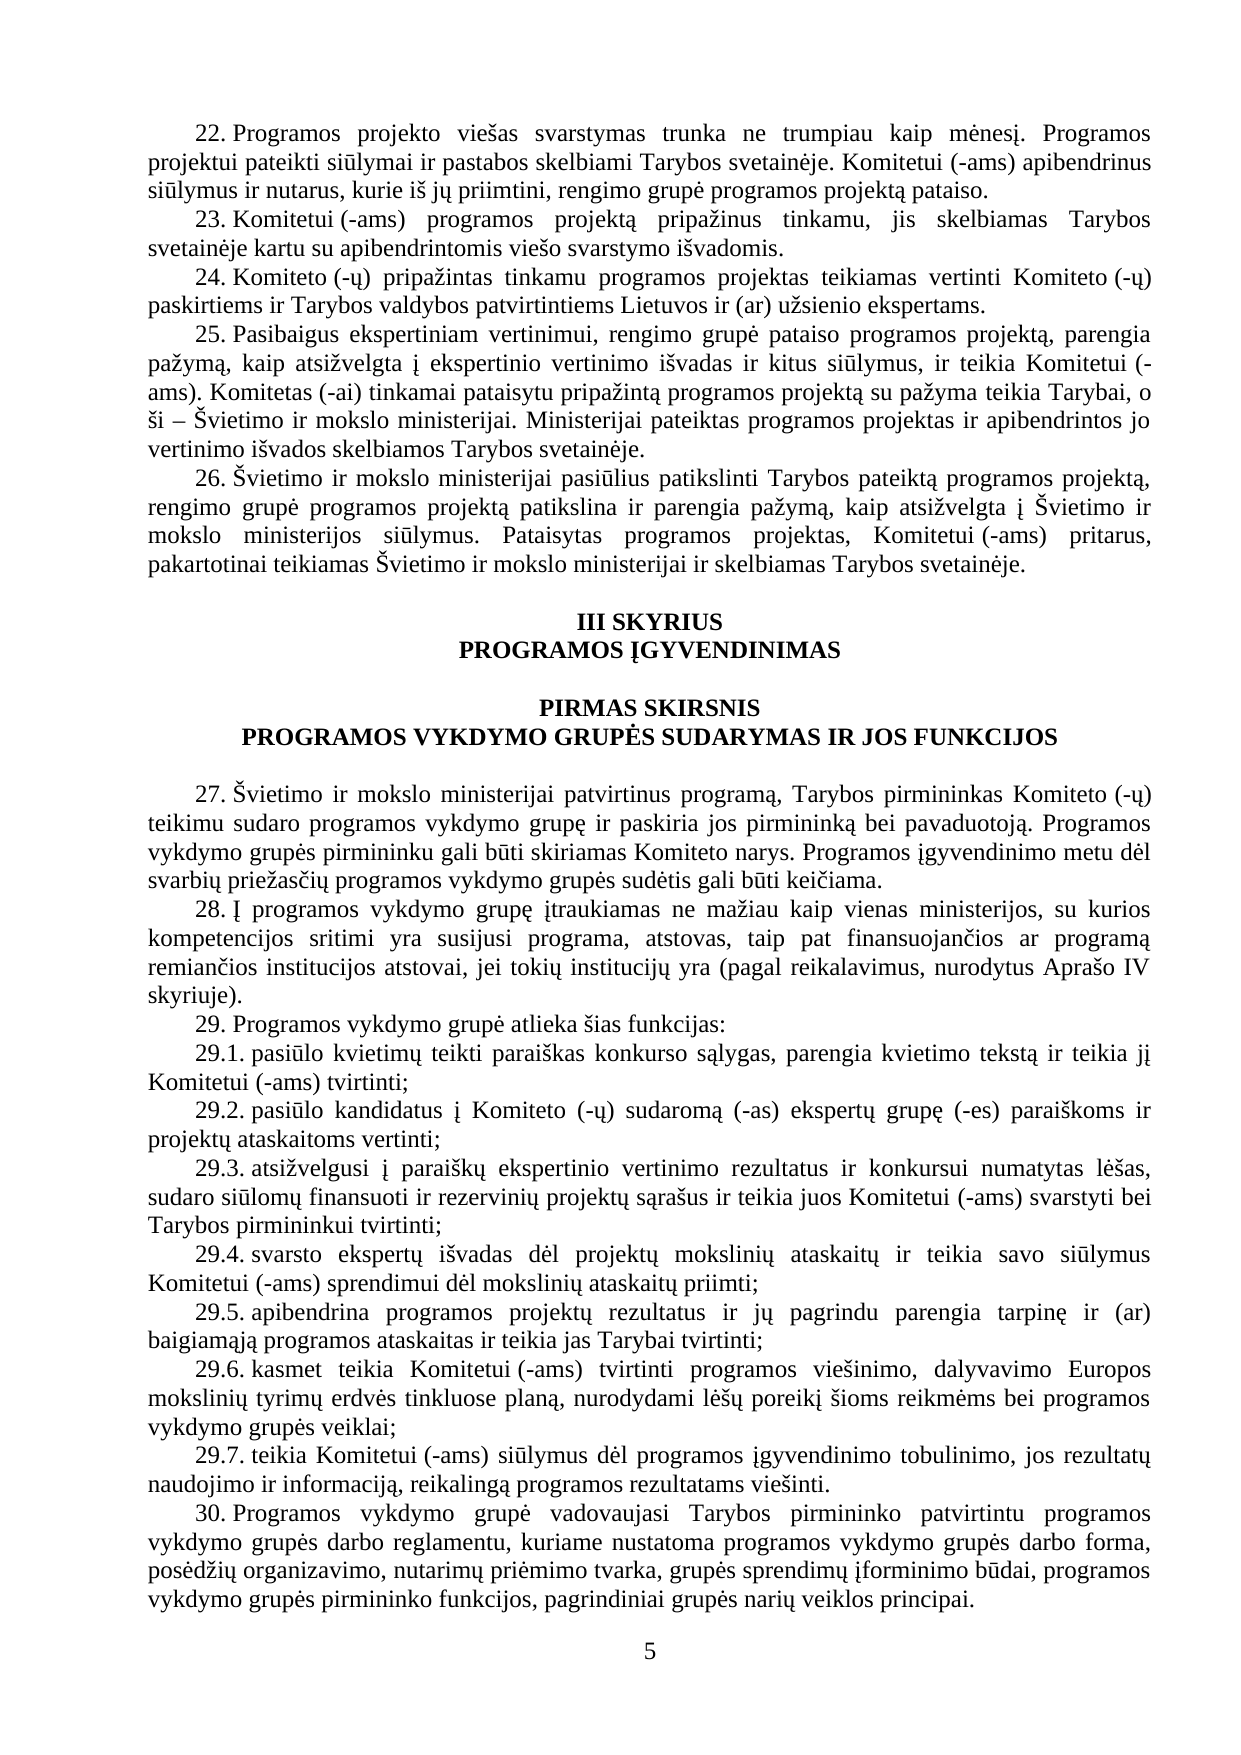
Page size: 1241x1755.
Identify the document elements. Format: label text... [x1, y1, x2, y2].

text 29.3. atsižvelgusi į paraiškų ekspertinio vertinimo rezultatus ir konkursui numatytas lėšas, sudaro siūlomų finansuoti ir rezervinių projektų sąrašus ir teikia juos Komitetui (-ams) svarstyti bei Tarybos pirmininkui tvirtinti; [148, 1153, 1152, 1239]
text 23. Komitetui (-ams) programos projektą pripažinus tinkamu, jis skelbiamas Tarybos svetainėje kartu su apibendrintomis viešo svarstymo išvadomis. [148, 204, 1152, 262]
text 29.6. kasmet teikia Komitetui (-ams) tvirtinti programos viešinimo, dalyvavimo Europos mokslinių tyrimų erdvės tinkluose planą, nurodydami lėšų poreikį šioms reikmėms bei programos vykdymo grupės veiklai; [148, 1354, 1152, 1441]
text 26. Švietimo ir mokslo ministerijai pasiūlius patikslinti Tarybos pateiktą programos projektą, rengimo grupė programos projektą patikslina ir parengia pažymą, kaip atsižvelgta į Švietimo ir mokslo ministerijos siūlymus. Pataisytas programos projektas, Komitetui (-ams) pritarus, pakartotinai teikiamas Švietimo ir mokslo ministerijai ir skelbiamas Tarybos svetainėje. [148, 463, 1152, 578]
text 29.1. pasiūlo kvietimų teikti paraiškas konkurso sąlygas, parengia kvietimo tekstą ir teikia jį Komitetui (-ams) tvirtinti; [148, 1038, 1152, 1096]
text 25. Pasibaigus ekspertiniam vertinimui, rengimo grupė pataiso programos projektą, parengia pažymą, kaip atsižvelgta į ekspertinio vertinimo išvadas ir kitus siūlymus, ir teikia Komitetui (-ams). Komitetas (-ai) tinkamai pataisytu pripažintą programos projektą su pažyma teikia Tarybai, o ši – Švietimo ir mokslo ministerijai. Ministerijai pateiktas programos projektas ir apibendrintos jo vertinimo išvados skelbiamos Tarybos svetainėje. [148, 319, 1152, 463]
text 28. Į programos vykdymo grupę įtraukiamas ne mažiau kaip vienas ministerijos, su kurios kompetencijos sritimi yra susijusi programa, atstovas, taip pat finansuojančios ar programą remiančios institucijos atstovai, jei tokių institucijų yra (pagal reikalavimus, nurodytus Aprašo IV skyriuje). [148, 894, 1152, 1009]
text 27. Švietimo ir mokslo ministerijai patvirtinus programą, Tarybos pirmininkas Komiteto (-ų) teikimu sudaro programos vykdymo grupę ir paskiria jos pirmininką bei pavaduotoją. Programos vykdymo grupės pirmininku gali būti skiriamas Komiteto narys. Programos įgyvendinimo metu dėl svarbių priežasčių programos vykdymo grupės sudėtis gali būti keičiama. [148, 779, 1152, 894]
text 29.4. svarsto ekspertų išvadas dėl projektų mokslinių ataskaitų ir teikia savo siūlymus Komitetui (-ams) sprendimui dėl mokslinių ataskaitų priimti; [148, 1239, 1152, 1297]
text pirmas skirsnis [148, 693, 1152, 722]
text 29.5. apibendrina programos projektų rezultatus ir jų pagrindu parengia tarpinę ir (ar) baigiamąją programos ataskaitas ir teikia jas Tarybai tvirtinti; [148, 1297, 1152, 1354]
text 29.2. pasiūlo kandidatus į Komiteto (-ų) sudaromą (-as) ekspertų grupę (-es) paraiškoms ir projektų ataskaitoms vertinti; [148, 1096, 1152, 1153]
text programos vykdymo grupės sudarymas IR JOS FUNKCIJOS [148, 722, 1152, 751]
text 29.7. teikia Komitetui (-ams) siūlymus dėl programos įgyvendinimo tobulinimo, jos rezultatų naudojimo ir informaciją, reikalingą programos rezultatams viešinti. [148, 1441, 1152, 1498]
text PROGRAMOS ĮGYVENDINIMAS [148, 636, 1152, 664]
text 29. Programos vykdymo grupė atlieka šias funkcijas: [148, 1009, 1152, 1038]
text III SKYRIUS [148, 607, 1152, 636]
text 22. Programos projekto viešas svarstymas trunka ne trumpiau kaip mėnesį. Programos projektui pateikti siūlymai ir pastabos skelbiami Tarybos svetainėje. Komitetui (-ams) apibendrinus siūlymus ir nutarus, kurie iš jų priimtini, rengimo grupė programos projektą pataiso. [148, 118, 1152, 204]
text 30. Programos vykdymo grupė vadovaujasi Tarybos pirmininko patvirtintu programos vykdymo grupės darbo reglamentu, kuriame nustatoma programos vykdymo grupės darbo forma, posėdžių organizavimo, nutarimų priėmimo tvarka, grupės sprendimų įforminimo būdai, programos vykdymo grupės pirmininko funkcijos, pagrindiniai grupės narių veiklos principai. [148, 1498, 1152, 1613]
text 24. Komiteto (-ų) pripažintas tinkamu programos projektas teikiamas vertinti Komiteto (-ų) paskirtiems ir Tarybos valdybos patvirtintiems Lietuvos ir (ar) užsienio ekspertams. [148, 262, 1152, 319]
